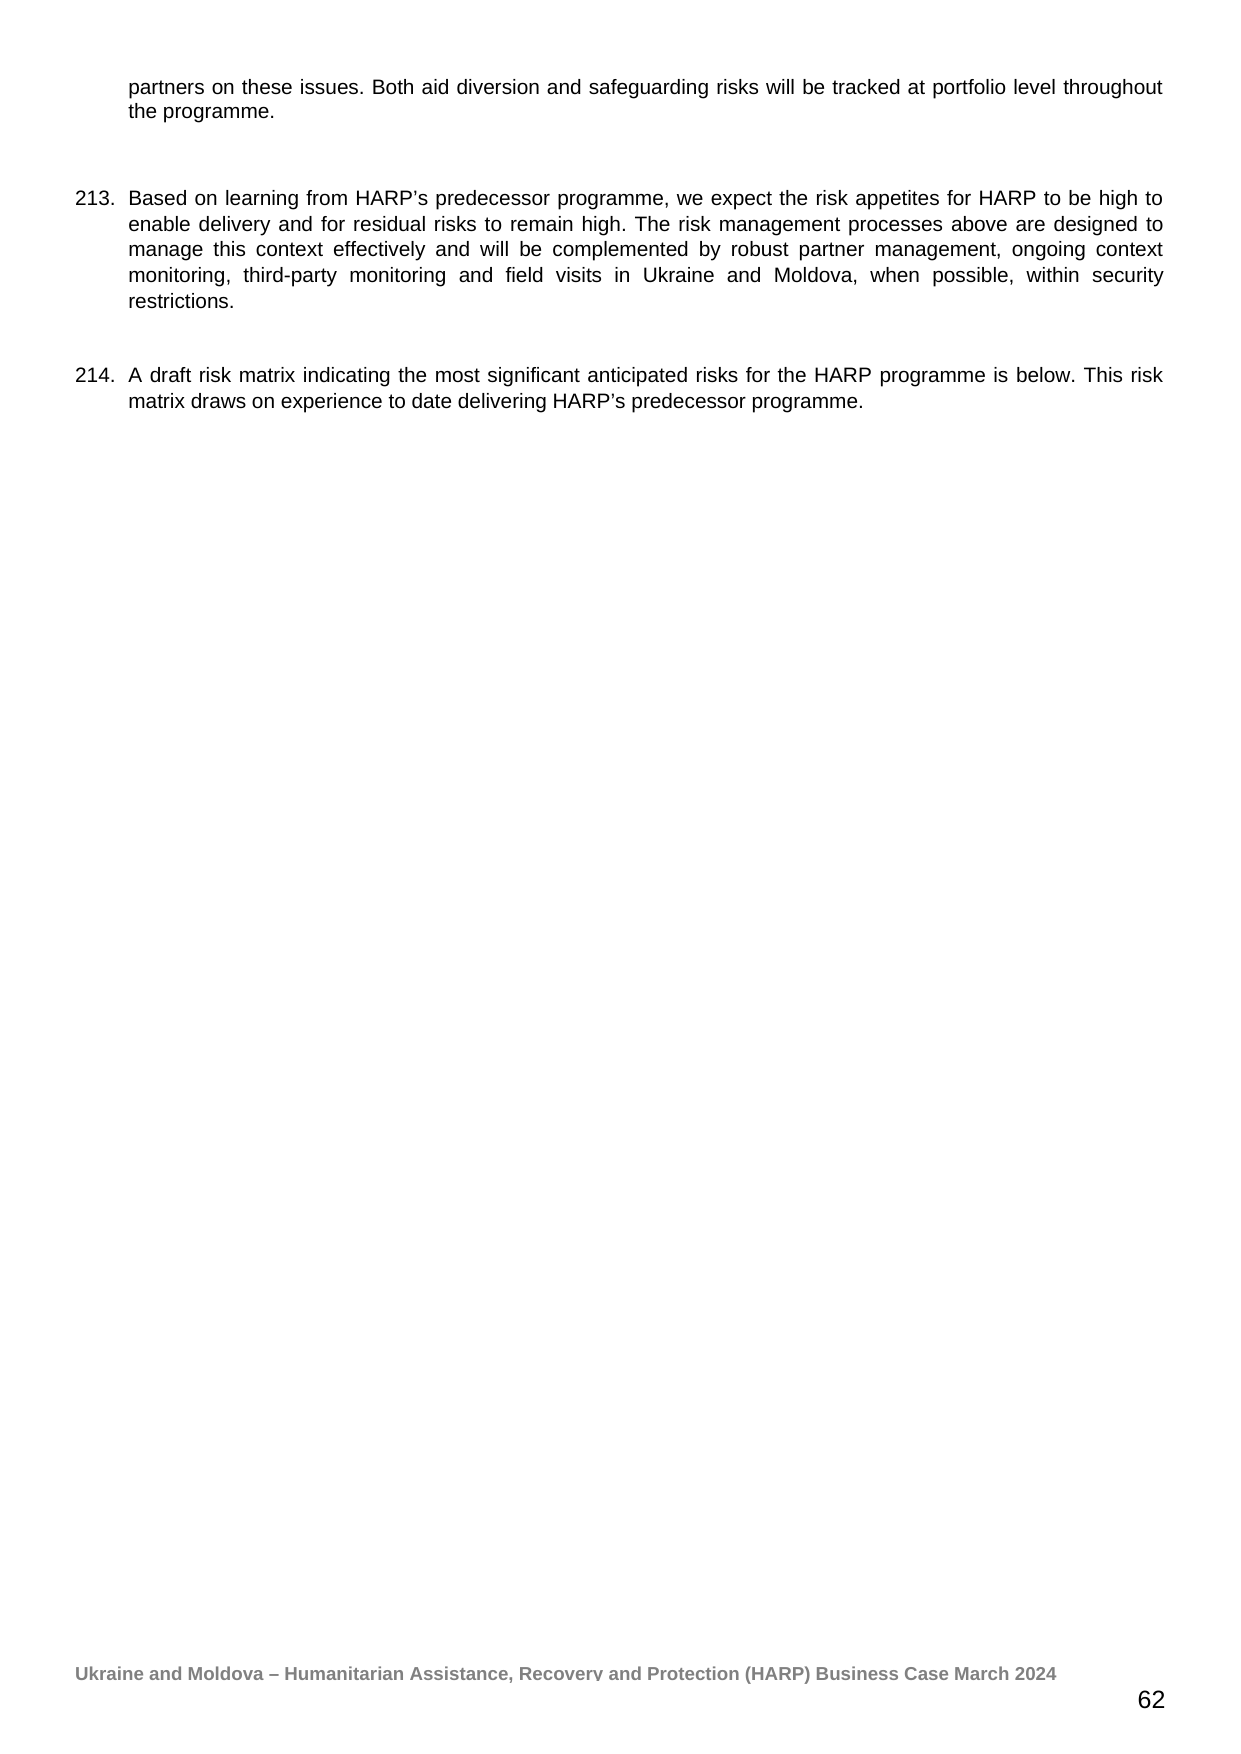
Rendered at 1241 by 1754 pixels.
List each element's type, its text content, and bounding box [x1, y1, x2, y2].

list A draft risk matrix indicating the most significant anticipated risks for the HARP programme is below. This risk matrix draws on experience to date delivering HARP’s predecessor programme. [75, 363, 1165, 413]
list Based on learning from HARP’s predecessor programme, we expect the risk appetites for HARP to be high to enable delivery and for residual risks to remain high. The risk management processes above are designed to manage this context effectively and will be complemented by robust partner management, ongoing context monitoring, third-party monitoring and field visits in Ukraine and Moldova, when possible, within security restrictions. [75, 186, 1165, 312]
list partners on these issues. Both aid diversion and safeguarding risks will be tracked at portfolio level throughout the programme. [75, 76, 1165, 123]
